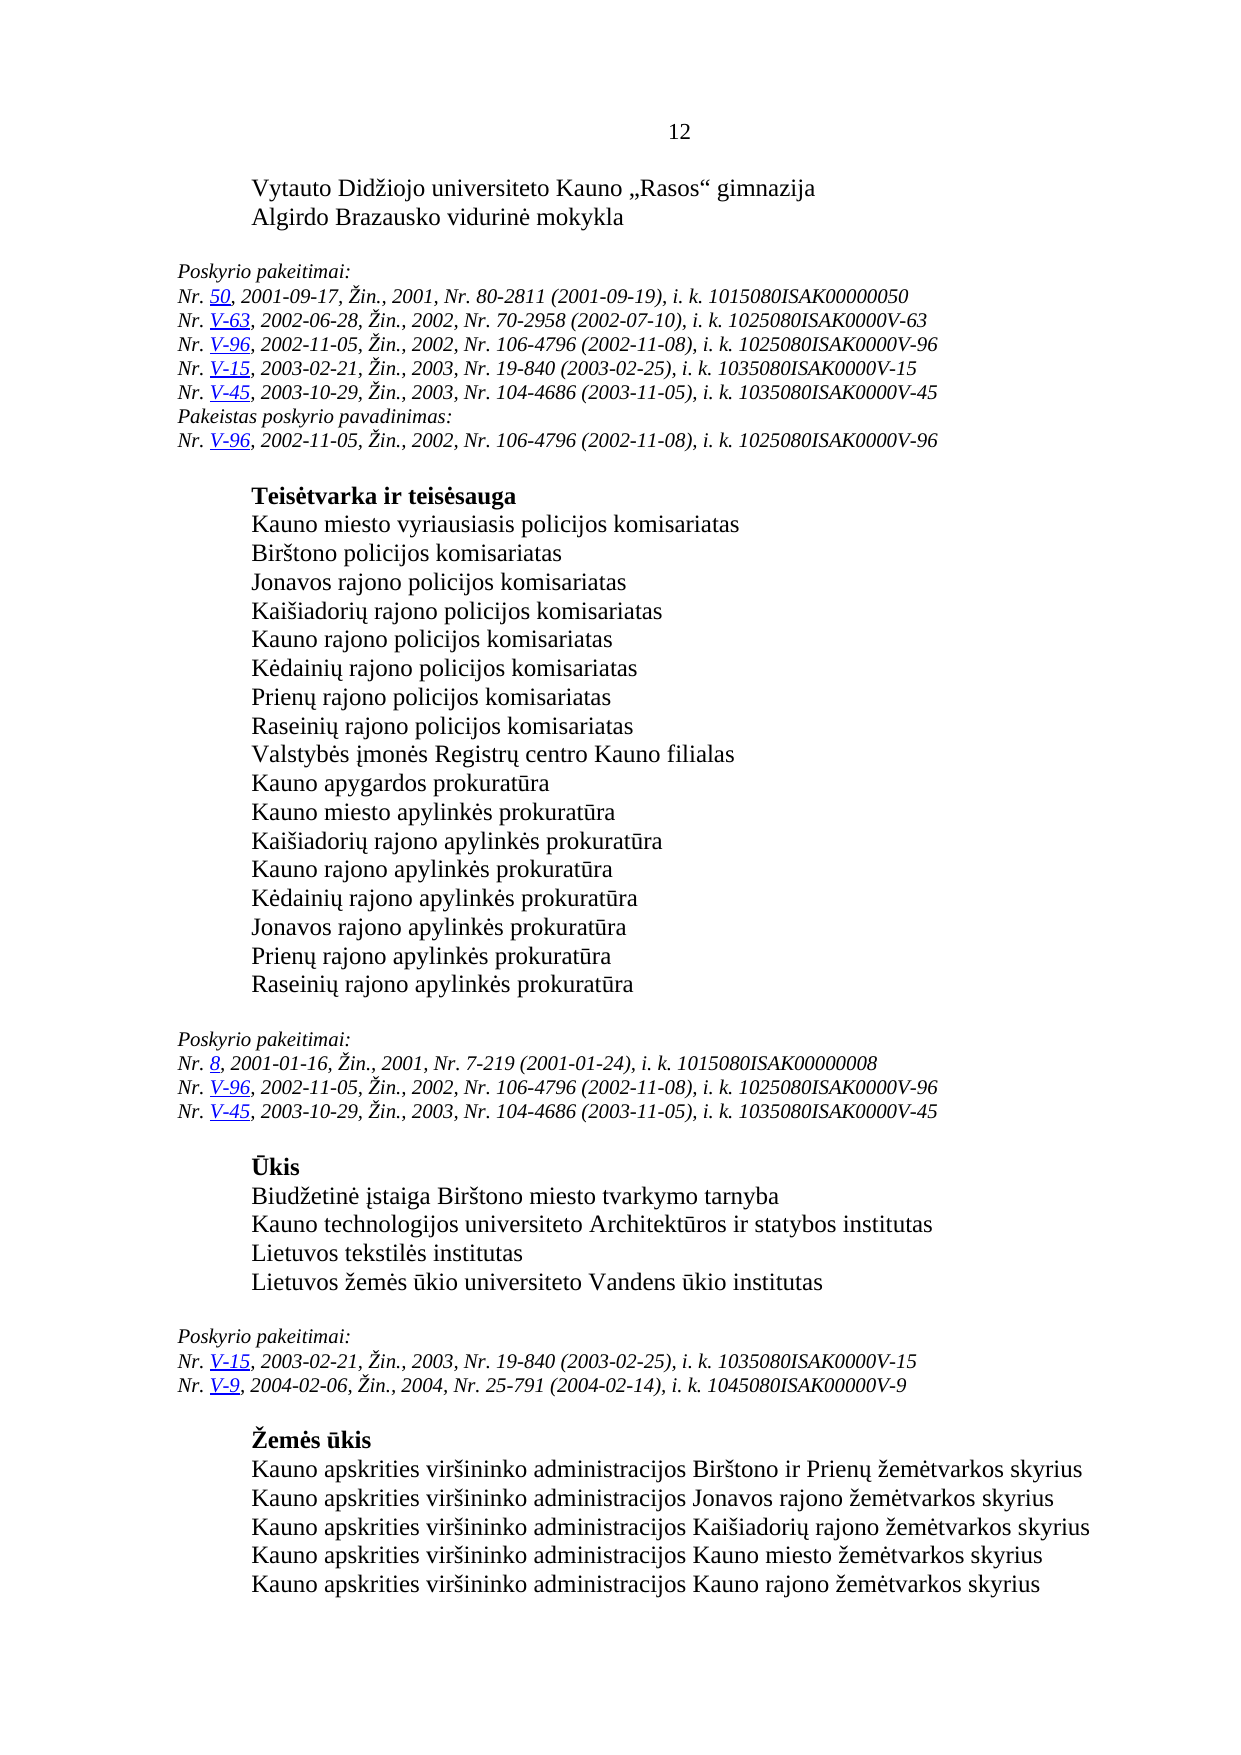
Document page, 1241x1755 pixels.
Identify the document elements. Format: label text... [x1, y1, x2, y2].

text Prienų rajono policijos komisariatas [177, 682, 1181, 711]
text Birštono policijos komisariatas [177, 538, 1181, 567]
text Kauno apskrities viršininko administracijos Kaišiadorių rajono žemėtvarkos skyrius [177, 1512, 1181, 1540]
text Kauno apskrities viršininko administracijos Kauno miesto žemėtvarkos skyrius [177, 1540, 1181, 1569]
text Ūkis [177, 1152, 1181, 1181]
text Kauno rajono apylinkės prokuratūra [177, 854, 1181, 883]
text Kauno apskrities viršininko administracijos Birštono ir Prienų žemėtvarkos skyrius [177, 1454, 1181, 1483]
text Kėdainių rajono apylinkės prokuratūra [177, 883, 1181, 912]
text Prienų rajono apylinkės prokuratūra [177, 941, 1181, 969]
text Jonavos rajono apylinkės prokuratūra [177, 912, 1181, 941]
text Nr. V-9, 2004-02-06, Žin., 2004, Nr. 25-791 (2004-02-14), i. k. 1045080ISAK00000V-9 [177, 1373, 1181, 1397]
text Nr. V-15, 2003-02-21, Žin., 2003, Nr. 19-840 (2003-02-25), i. k. 1035080ISAK0000V-15 [177, 1348, 1181, 1373]
text Nr. V-96, 2002-11-05, Žin., 2002, Nr. 106-4796 (2002-11-08), i. k. 1025080ISAK0000V-96 [177, 1075, 1181, 1099]
text Nr. V-96, 2002-11-05, Žin., 2002, Nr. 106-4796 (2002-11-08), i. k. 1025080ISAK0000V-96 [177, 332, 1181, 356]
text Algirdo Brazausko vidurinė mokykla [177, 202, 1181, 231]
text Vytauto Didžiojo universiteto Kauno „Rasos“ gimnazija [177, 173, 1181, 202]
text Poskyrio pakeitimai: [177, 1324, 1181, 1348]
text Kauno miesto apylinkės prokuratūra [177, 797, 1181, 826]
text Nr. 8, 2001-01-16, Žin., 2001, Nr. 7-219 (2001-01-24), i. k. 1015080ISAK00000008 [177, 1051, 1181, 1075]
text Kauno miesto vyriausiasis policijos komisariatas [177, 509, 1181, 538]
text Žemės ūkis [177, 1425, 1181, 1454]
text Pakeistas poskyrio pavadinimas: [177, 404, 1181, 428]
text Kėdainių rajono policijos komisariatas [177, 653, 1181, 682]
text Raseinių rajono policijos komisariatas [177, 711, 1181, 739]
text Nr. V-15, 2003-02-21, Žin., 2003, Nr. 19-840 (2003-02-25), i. k. 1035080ISAK0000V-15 [177, 356, 1181, 380]
text Nr. 50, 2001-09-17, Žin., 2001, Nr. 80-2811 (2001-09-19), i. k. 1015080ISAK00000050 [177, 283, 1181, 308]
text Nr. V-63, 2002-06-28, Žin., 2002, Nr. 70-2958 (2002-07-10), i. k. 1025080ISAK0000V-63 [177, 308, 1181, 332]
text Kauno apygardos prokuratūra [177, 768, 1181, 797]
text Lietuvos žemės ūkio universiteto Vandens ūkio institutas [177, 1267, 1181, 1296]
text Poskyrio pakeitimai: [177, 259, 1181, 283]
text Biudžetinė įstaiga Birštono miesto tvarkymo tarnyba [177, 1181, 1181, 1209]
text Lietuvos tekstilės institutas [177, 1238, 1181, 1267]
text Kauno rajono policijos komisariatas [177, 624, 1181, 653]
text Kauno apskrities viršininko administracijos Kauno rajono žemėtvarkos skyrius [177, 1569, 1181, 1598]
text Valstybės įmonės Registrų centro Kauno filialas [177, 739, 1181, 768]
text Kauno apskrities viršininko administracijos Jonavos rajono žemėtvarkos skyrius [177, 1483, 1181, 1512]
text Kauno technologijos universiteto Architektūros ir statybos institutas [177, 1209, 1181, 1238]
text Poskyrio pakeitimai: [177, 1027, 1181, 1051]
text Kaišiadorių rajono policijos komisariatas [177, 596, 1181, 624]
text Kaišiadorių rajono apylinkės prokuratūra [177, 826, 1181, 854]
text Nr. V-45, 2003-10-29, Žin., 2003, Nr. 104-4686 (2003-11-05), i. k. 1035080ISAK0000V-45 [177, 1099, 1181, 1123]
text Nr. V-96, 2002-11-05, Žin., 2002, Nr. 106-4796 (2002-11-08), i. k. 1025080ISAK0000V-96 [177, 428, 1181, 452]
text Nr. V-45, 2003-10-29, Žin., 2003, Nr. 104-4686 (2003-11-05), i. k. 1035080ISAK0000V-45 [177, 380, 1181, 404]
text Raseinių rajono apylinkės prokuratūra [177, 969, 1181, 998]
text Jonavos rajono policijos komisariatas [177, 567, 1181, 596]
text Teisėtvarka ir teisėsauga [177, 481, 1181, 509]
